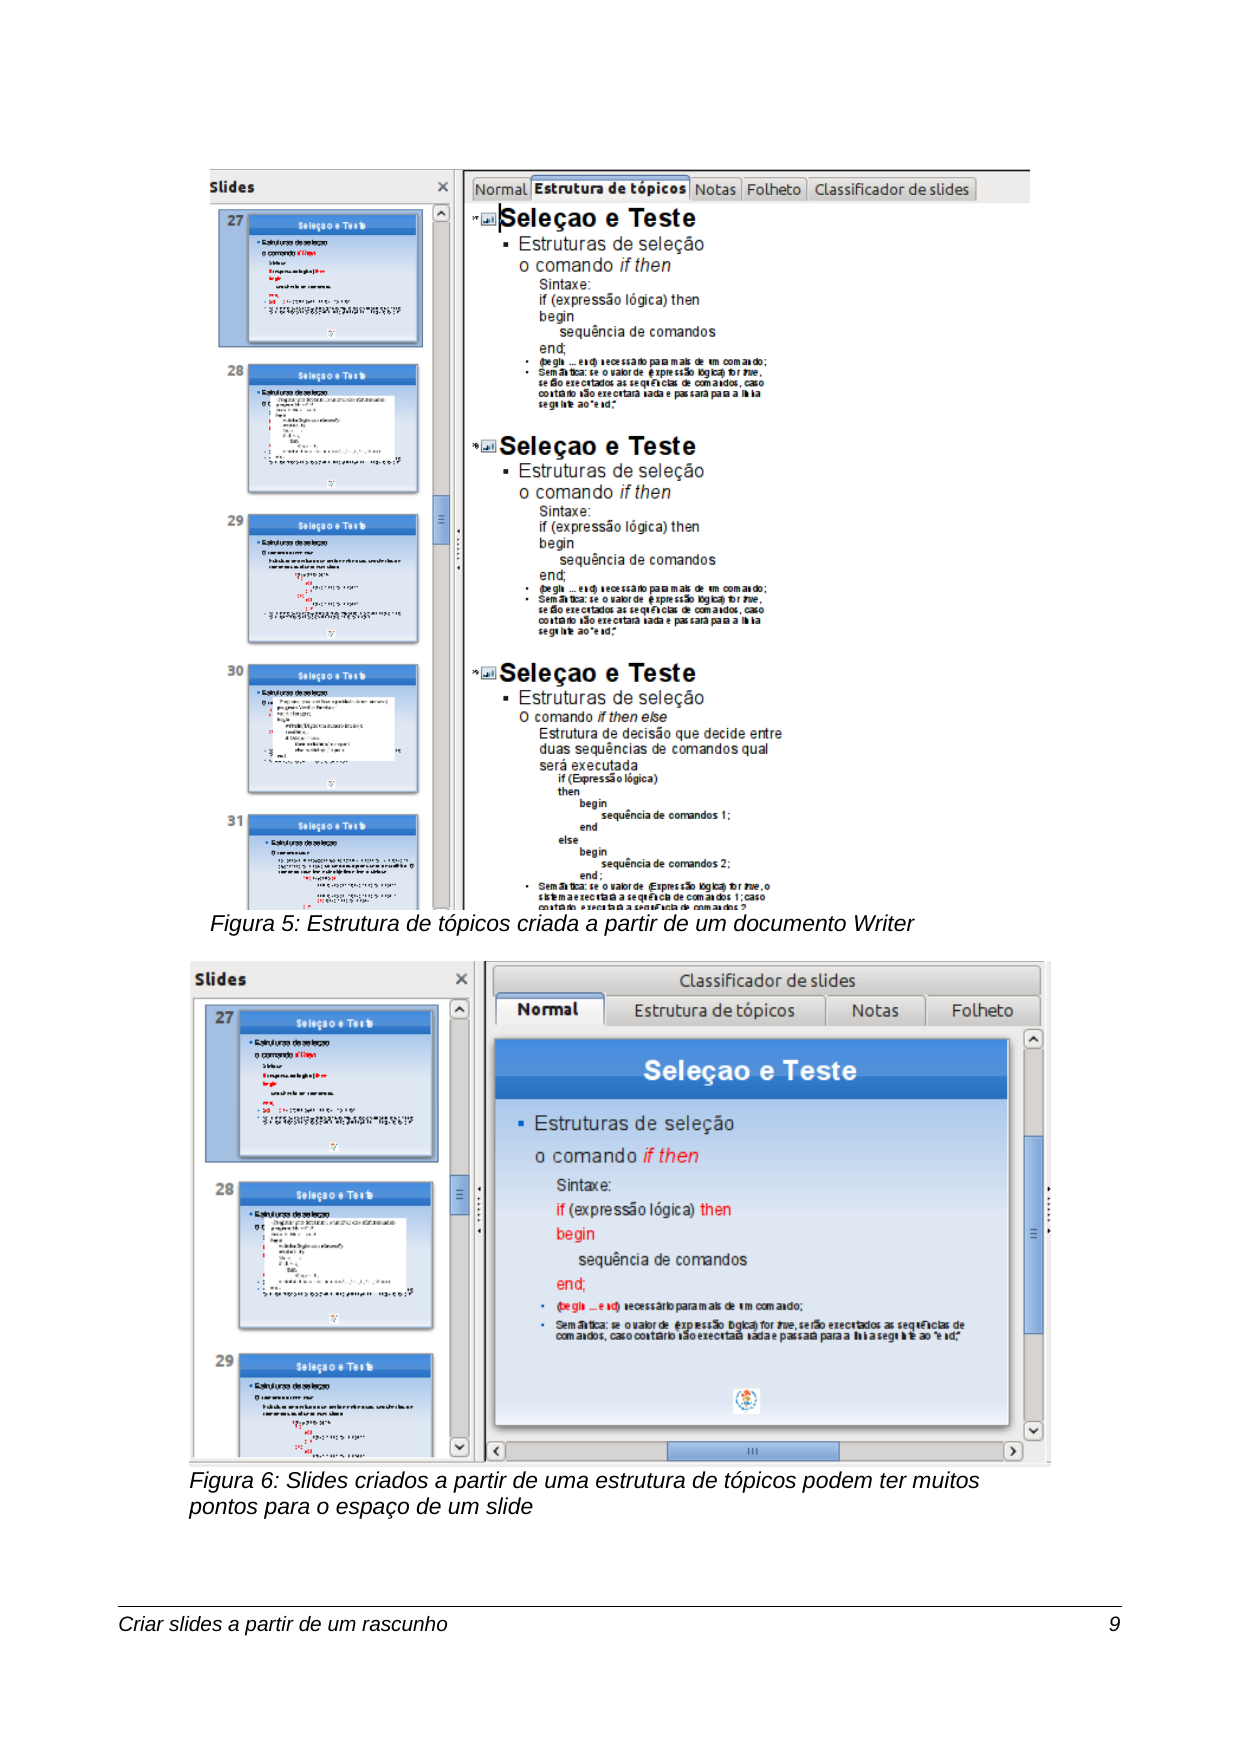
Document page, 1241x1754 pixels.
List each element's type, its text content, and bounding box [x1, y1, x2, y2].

picture [189, 961, 1052, 1467]
picture [209, 169, 1031, 910]
text Figura 6: Slides criados a partir de uma estrutura de tópicos podem ter muitos pontos para o espaço de um slide [189, 1467, 1051, 1519]
text Figura 5: Estrutura de tópicos criada a partir de um documento Writer [210, 910, 1030, 936]
